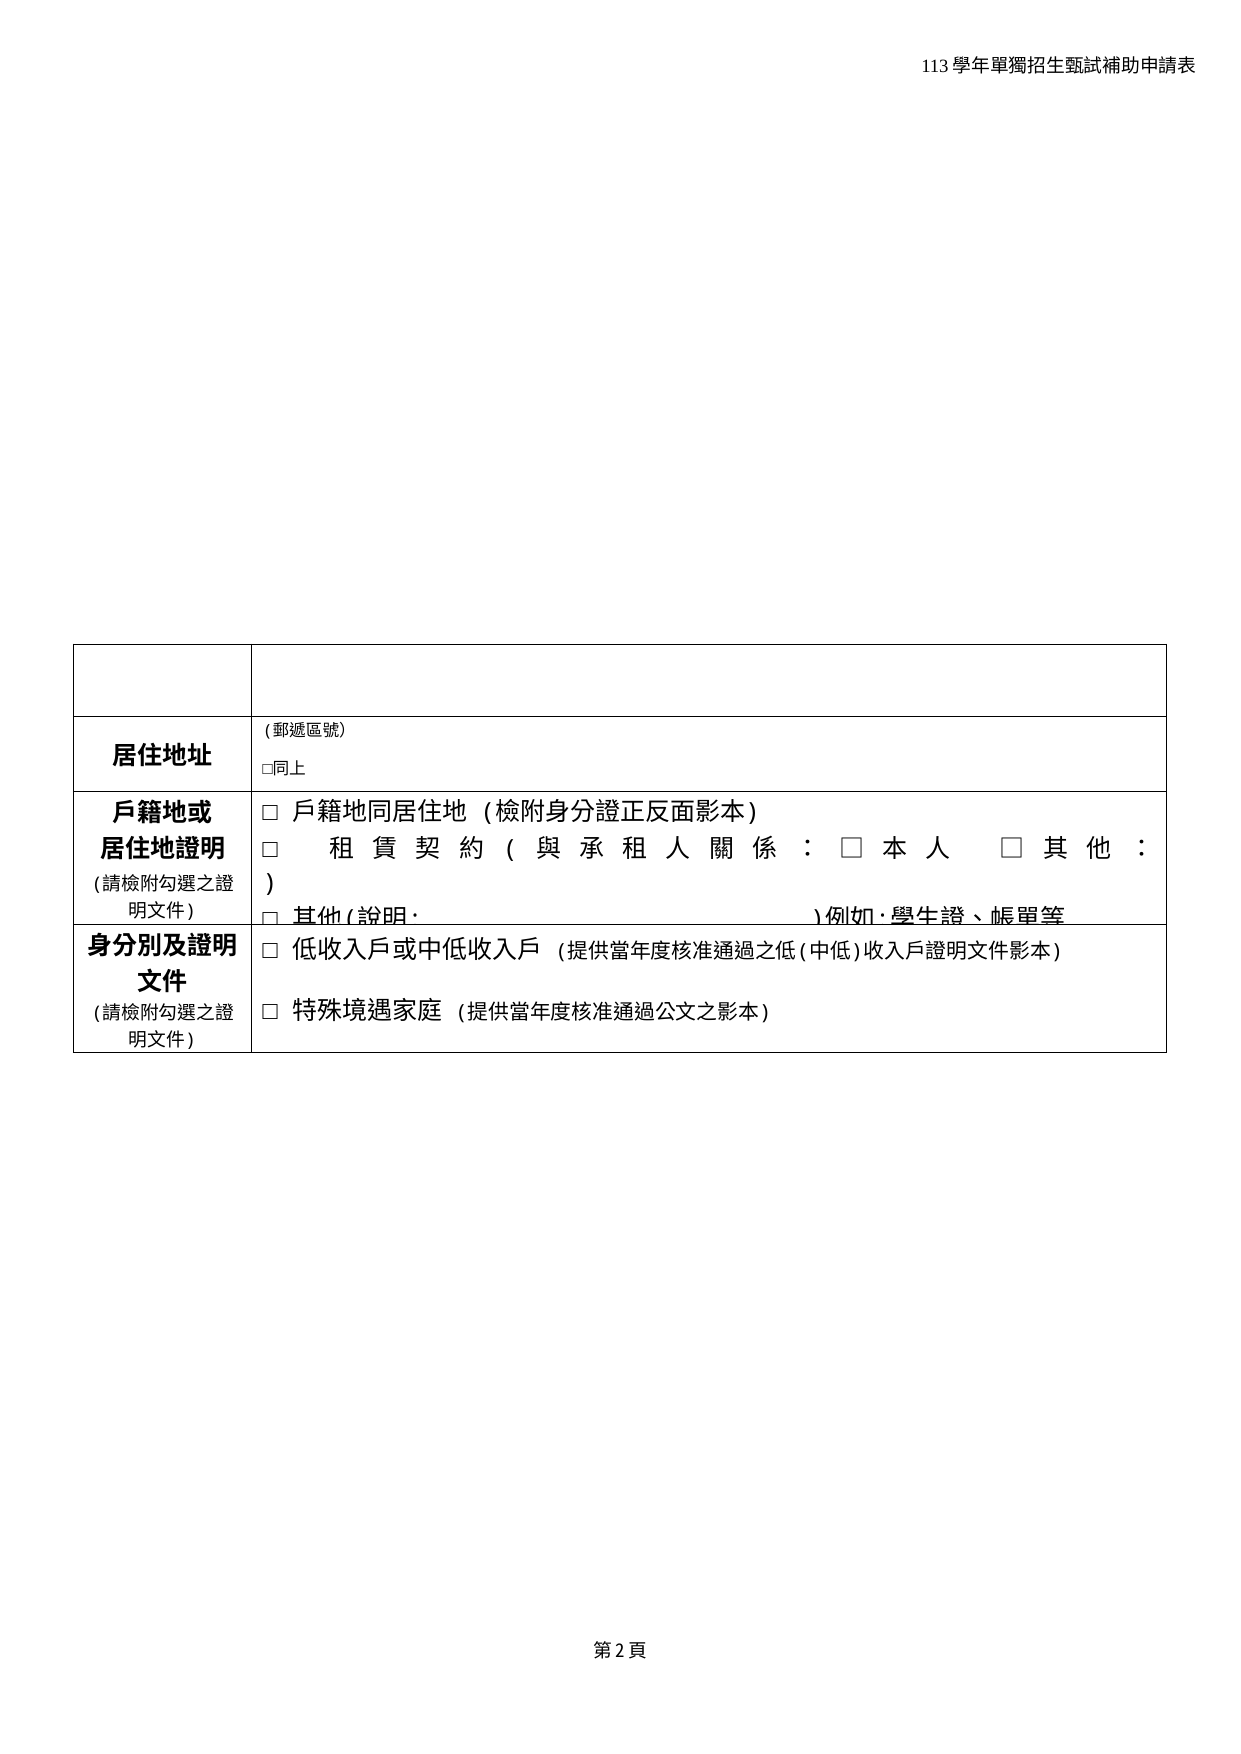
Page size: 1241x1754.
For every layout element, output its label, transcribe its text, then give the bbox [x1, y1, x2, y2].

table_cell [252, 645, 1166, 716]
table_cell 居住地址 [74, 717, 251, 791]
table_cell □ 低收入戶或中低收入戶 (提供當年度核准通過之低(中低)收入戶證明文件影本) □ 特殊境遇家庭 (提供當年度核准通過公文之影本) [252, 925, 1166, 1052]
table_cell □ 戶籍地同居住地 (檢附身分證正反面影本) □ 租賃契約(與承租人關係：□本人 □其他： ) □ 其他(說明: )例如:學生證、帳單等 [252, 792, 1166, 924]
table_cell 身分別及證明文件 (請檢附勾選之證明文件) [74, 925, 251, 1052]
table_cell [74, 645, 251, 716]
table_cell 戶籍地或 居住地證明 (請檢附勾選之證明文件) [74, 792, 251, 924]
table_cell (郵遞區號） □同上 [252, 717, 1166, 791]
